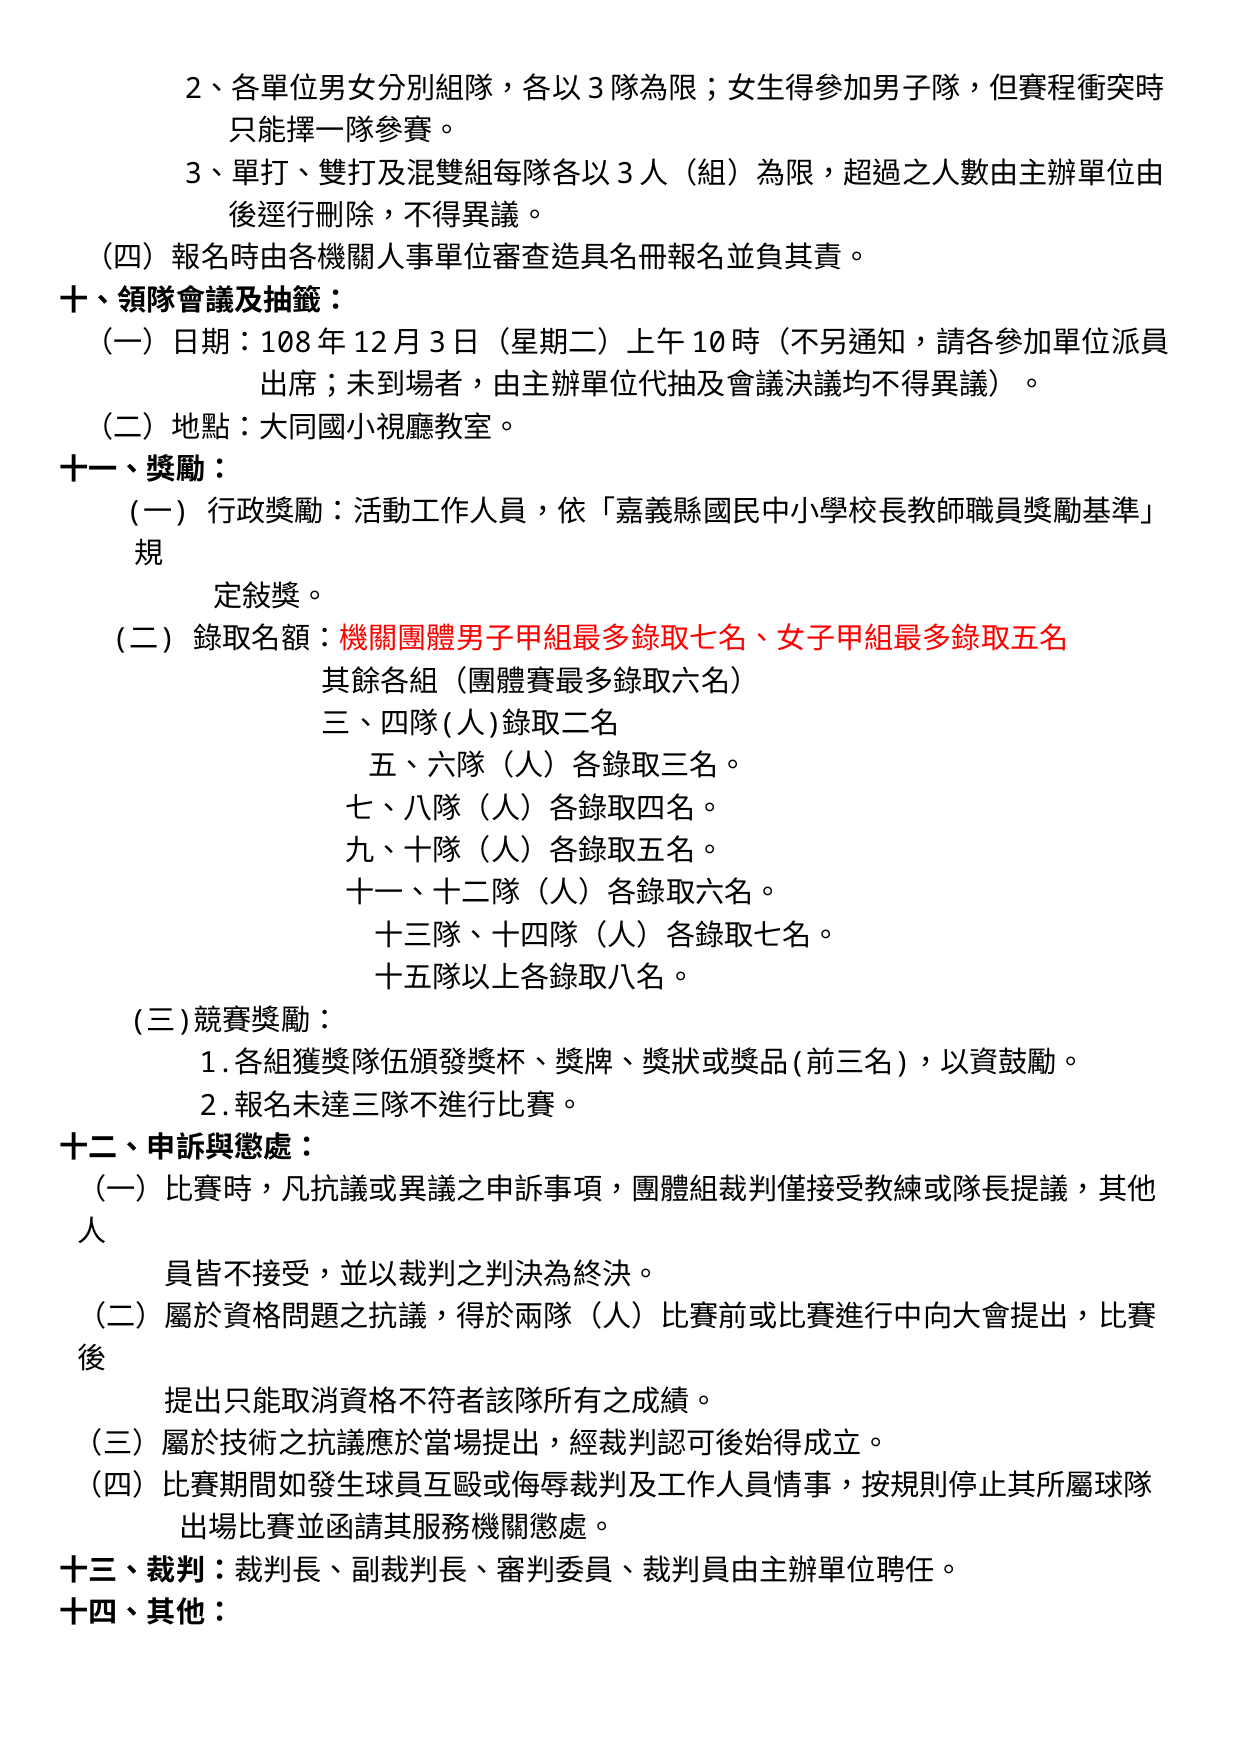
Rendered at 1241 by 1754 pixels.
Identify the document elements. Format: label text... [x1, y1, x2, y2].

text （四）比賽期間如發生球員互毆或侮辱裁判及工作人員情事，按規則停止其所屬球隊 [59, 1462, 1181, 1504]
text 十三隊、十四隊（人）各錄取七名。 [59, 911, 1181, 954]
text 員皆不接受，並以裁判之判決為終決。 [77, 1250, 1181, 1293]
text 3、單打、雙打及混雙組每隊各以3人（組）為限，超過之人數由主辦單位由後逕行刪除，不得異議。 [184, 149, 1181, 234]
text 定敍獎。 [3, 572, 1181, 615]
text （一）日期：108年12月3日（星期二）上午10時（不另通知，請各參加單位派員出席；未到場者，由主辦單位代抽及會議決議均不得異議）。 [84, 318, 1181, 403]
text (一) 行政獎勵：活動工作人員，依「嘉義縣國民中小學校長教師職員獎勵基準」規 [3, 488, 1181, 572]
text (三)競賽獎勵： [59, 996, 1181, 1039]
text 十、領隊會議及抽籤： [59, 276, 1181, 318]
text （一）比賽時，凡抗議或異議之申訴事項，團體組裁判僅接受教練或隊長提議，其他人 [77, 1166, 1181, 1250]
text 十三、裁判：裁判長、副裁判長、審判委員、裁判員由主辦單位聘任。 [59, 1546, 1181, 1589]
text (二) 錄取名額：機關團體男子甲組最多錄取七名、女子甲組最多錄取五名 [59, 615, 1181, 657]
text 2、各單位男女分別組隊，各以3隊為限；女生得參加男子隊，但賽程衝突時只能擇一隊參賽。 [184, 64, 1181, 149]
text （二）屬於資格問題之抗議，得於兩隊（人）比賽前或比賽進行中向大會提出，比賽後 [77, 1293, 1181, 1377]
text 出場比賽並函請其服務機關懲處。 [109, 1504, 1181, 1546]
text 十一、十二隊（人）各錄取六名。 [59, 869, 1181, 911]
text 十一、獎勵： [59, 445, 1181, 488]
text （三）屬於技術之抗議應於當場提出，經裁判認可後始得成立。 [59, 1419, 1181, 1462]
text 2.報名未達三隊不進行比賽。 [59, 1081, 1181, 1123]
text （四）報名時由各機關人事單位審查造具名冊報名並負其責。 [84, 234, 1181, 276]
text 五、六隊（人）各錄取三名。 [106, 742, 1181, 784]
text 提出只能取消資格不符者該隊所有之成績。 [77, 1377, 1181, 1419]
text 十四、其他： [59, 1589, 1181, 1631]
text （二）地點：大同國小視廳教室。 [84, 403, 1181, 445]
text 十五隊以上各錄取八名。 [59, 954, 1181, 996]
text 七、八隊（人）各錄取四名。 [59, 784, 1181, 827]
text 1.各組獲獎隊伍頒發獎杯、獎牌、獎狀或獎品(前三名)，以資鼓勵。 [59, 1039, 1181, 1081]
text 三、四隊(人)錄取二名 [59, 699, 1181, 742]
text 九、十隊（人）各錄取五名。 [59, 827, 1181, 869]
text 十二、申訴與懲處： [59, 1123, 1181, 1166]
text 其餘各組（團體賽最多錄取六名） [59, 657, 1181, 699]
